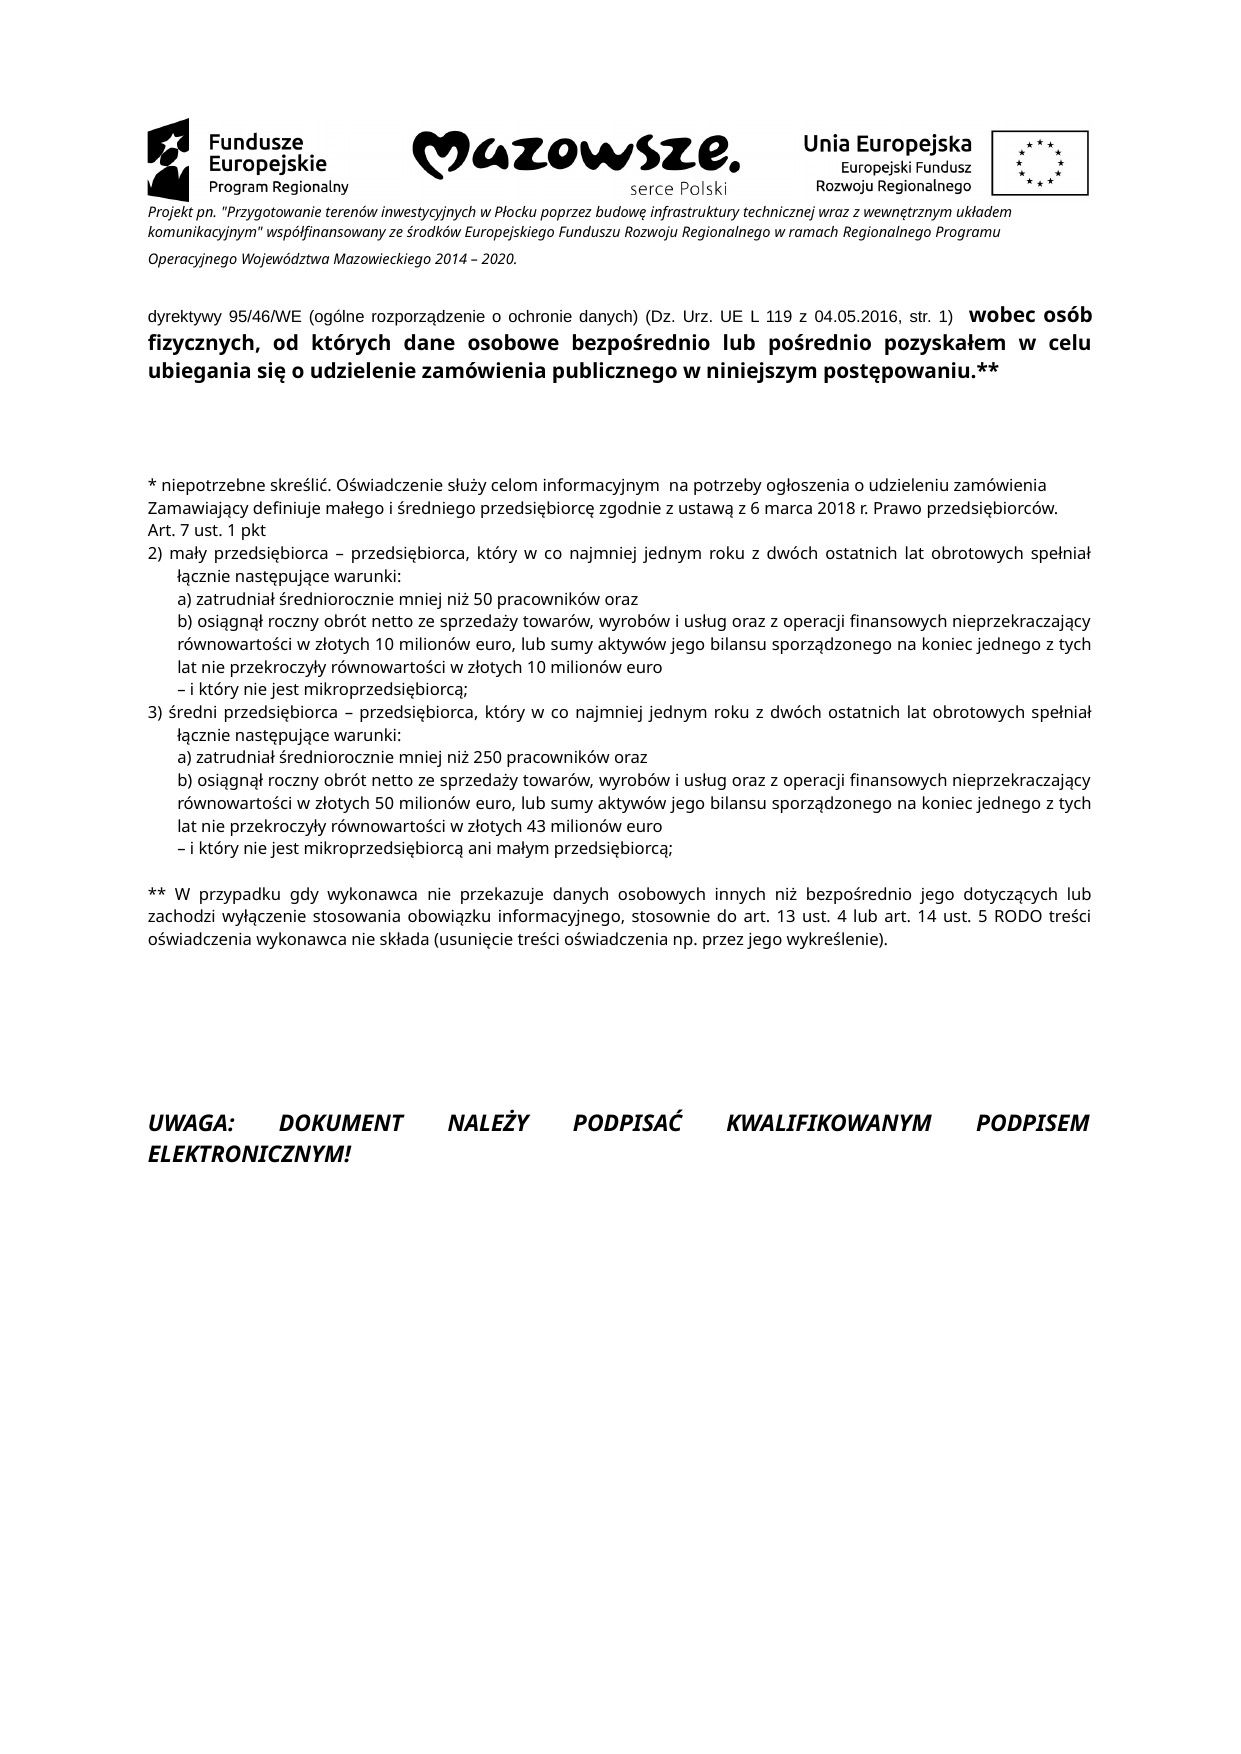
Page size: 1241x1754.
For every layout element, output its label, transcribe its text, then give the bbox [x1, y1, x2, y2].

text 2) mały przedsiębiorca – przedsiębiorca, który w co najmniej jednym roku z dwóch ostatnich lat obrotowych spełniał łącznie następujące warunki: [148, 542, 1093, 587]
text – i który nie jest mikroprzedsiębiorcą; [177, 678, 1093, 701]
text ** W przypadku gdy wykonawca nie przekazuje danych osobowych innych niż bezpośrednio jego dotyczących lub zachodzi wyłączenie stosowania obowiązku informacyjnego, stosownie do art. 13 ust. 4 lub art. 14 ust. 5 RODO treści oświadczenia wykonawca nie składa (usunięcie treści oświadczenia np. przez jego wykreślenie). [148, 882, 1093, 950]
text b) osiągnął roczny obrót netto ze sprzedaży towarów, wyrobów i usług oraz z operacji finansowych nieprzekraczający równowartości w złotych 10 milionów euro, lub sumy aktywów jego bilansu sporządzonego na koniec jednego z tych lat nie przekroczyły równowartości w złotych 10 milionów euro [177, 610, 1093, 678]
text UWAGA: DOKUMENT NALEŻY PODPISAĆ KWALIFIKOWANYM PODPISEM ELEKTRONICZNYM! [148, 1107, 1093, 1169]
text Zamawiający definiuje małego i średniego przedsiębiorcę zgodnie z ustawą z 6 marca 2018 r. Prawo przedsiębiorców. [148, 496, 1093, 519]
picture [147, 118, 1093, 202]
text 3) średni przedsiębiorca – przedsiębiorca, który w co najmniej jednym roku z dwóch ostatnich lat obrotowych spełniał łącznie następujące warunki: [148, 701, 1093, 746]
text dyrektywy 95/46/WE (ogólne rozporządzenie o ochronie danych) (Dz. Urz. UE L 119 z 04.05.2016, str. 1) wobec osób fizycznych, od których dane osobowe bezpośrednio lub pośrednio pozyskałem w celu ubiegania się o udzielenie zamówienia publicznego w niniejszym postępowaniu.** [148, 300, 1093, 385]
text a) zatrudniał średniorocznie mniej niż 250 pracowników oraz [177, 746, 1093, 769]
text – i który nie jest mikroprzedsiębiorcą ani małym przedsiębiorcą; [177, 837, 1093, 859]
text b) osiągnął roczny obrót netto ze sprzedaży towarów, wyrobów i usług oraz z operacji finansowych nieprzekraczający równowartości w złotych 50 milionów euro, lub sumy aktywów jego bilansu sporządzonego na koniec jednego z tych lat nie przekroczyły równowartości w złotych 43 milionów euro [177, 769, 1093, 837]
text Art. 7 ust. 1 pkt [148, 519, 1093, 542]
text * niepotrzebne skreślić. Oświadczenie służy celom informacyjnym na potrzeby ogłoszenia o udzieleniu zamówienia [148, 473, 1093, 496]
text a) zatrudniał średniorocznie mniej niż 50 pracowników oraz [177, 587, 1093, 610]
